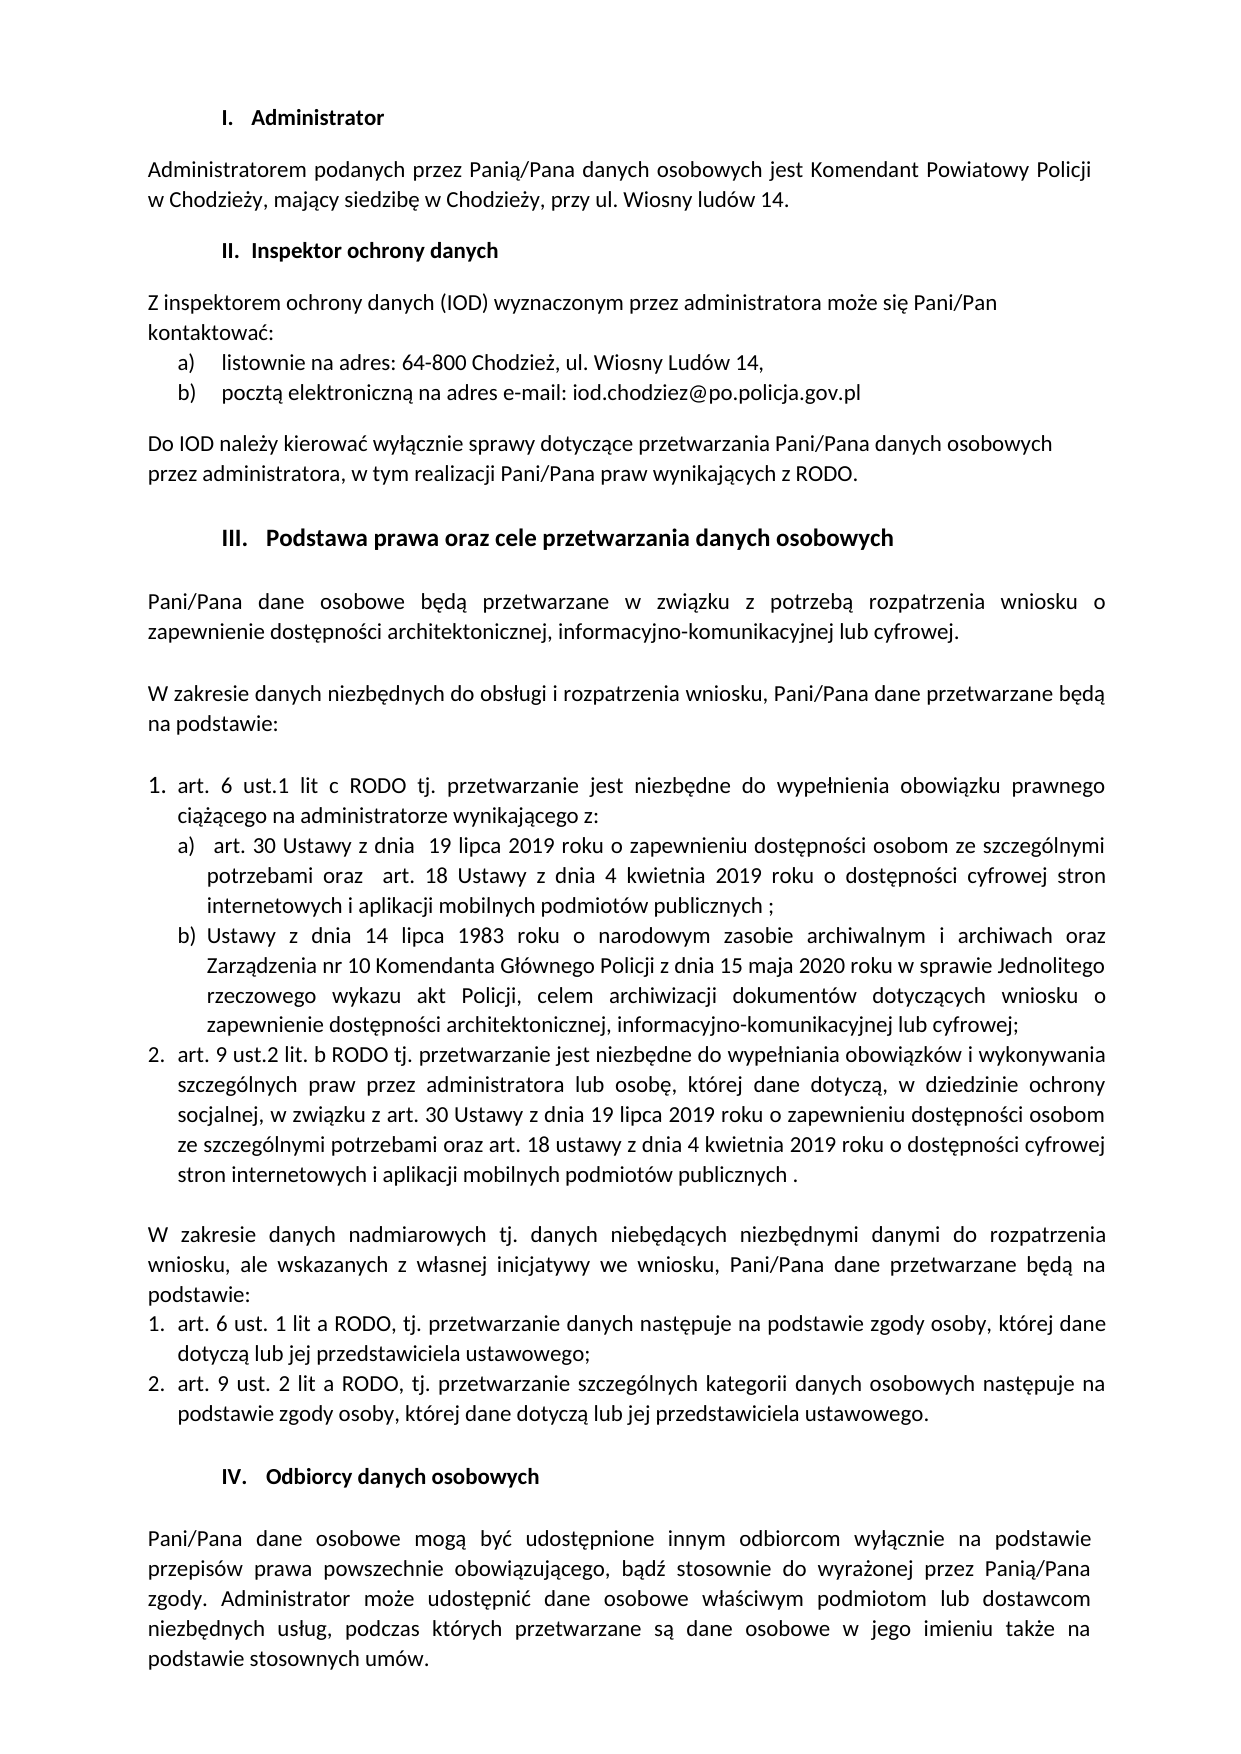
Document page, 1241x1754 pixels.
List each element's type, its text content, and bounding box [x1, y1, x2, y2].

text IV. Odbiorcy danych osobowych [221, 1462, 1093, 1490]
text Administratorem podanych przez Panią/Pana danych osobowych jest Komendant Powiatowy Policji w Chodzieży, mający siedzibę w Chodzieży, przy ul. Wiosny ludów 14. [148, 155, 1093, 213]
text b) Ustawy z dnia 14 lipca 1983 roku o narodowym zasobie archiwalnym i archiwach oraz Zarządzenia nr 10 Komendanta Głównego Policji z dnia 15 maja 2020 roku w sprawie Jednolitego rzeczowego wykazu akt Policji, celem archiwizacji dokumentów dotyczących wniosku o zapewnienie dostępności architektonicznej, informacyjno-komunikacyjnej lub cyfrowej; [177, 921, 1107, 1039]
text Z inspektorem ochrony danych (IOD) wyznaczonym przez administratora może się Pani/Pan kontaktować: [148, 288, 1093, 346]
text Pani/Pana dane osobowe będą przetwarzane w związku z potrzebą rozpatrzenia wniosku o zapewnienie dostępności architektonicznej, informacyjno-komunikacyjnej lub cyfrowej. [148, 587, 1107, 645]
text 1. art. 6 ust. 1 lit a RODO, tj. przetwarzanie danych następuje na podstawie zgody osoby, której dane dotyczą lub jej przedstawiciela ustawowego; [148, 1309, 1107, 1367]
text 2. art. 9 ust.2 lit. b RODO tj. przetwarzanie jest niezbędne do wypełniania obowiązków i wykonywania szczególnych praw przez administratora lub osobę, której dane dotyczą, w dziedzinie ochrony socjalnej, w związku z art. 30 Ustawy z dnia 19 lipca 2019 roku o zapewnieniu dostępności osobom ze szczególnymi potrzebami oraz art. 18 ustawy z dnia 4 kwietnia 2019 roku o dostępności cyfrowej stron internetowych i aplikacji mobilnych podmiotów publicznych . [148, 1041, 1107, 1188]
text a) art. 30 Ustawy z dnia 19 lipca 2019 roku o zapewnieniu dostępności osobom ze szczególnymi potrzebami oraz art. 18 Ustawy z dnia 4 kwietnia 2019 roku o dostępności cyfrowej stron internetowych i aplikacji mobilnych podmiotów publicznych ; [177, 831, 1107, 919]
text 2. art. 9 ust. 2 lit a RODO, tj. przetwarzanie szczególnych kategorii danych osobowych następuje na podstawie zgody osoby, której dane dotyczą lub jej przedstawiciela ustawowego. [148, 1369, 1107, 1427]
text Do IOD należy kierować wyłącznie sprawy dotyczące przetwarzania Pani/Pana danych osobowych przez administratora, w tym realizacji Pani/Pana praw wynikających z RODO. [148, 429, 1093, 487]
text 1. art. 6 ust.1 lit c RODO tj. przetwarzanie jest niezbędne do wypełnienia obowiązku prawnego ciążącego na administratorze wynikającego z: [148, 769, 1107, 829]
text b) pocztą elektroniczną na adres e-mail: iod.chodziez@po.policja.gov.pl [148, 378, 1093, 406]
text Pani/Pana dane osobowe mogą być udostępnione innym odbiorcom wyłącznie na podstawie przepisów prawa powszechnie obowiązującego, bądź stosownie do wyrażonej przez Panią/Pana zgody. Administrator może udostępnić dane osobowe właściwym podmiotom lub dostawcom niezbędnych usług, podczas których przetwarzane są dane osobowe w jego imieniu także na podstawie stosownych umów. [148, 1524, 1093, 1672]
text I. Administrator [221, 103, 1093, 131]
text W zakresie danych niezbędnych do obsługi i rozpatrzenia wniosku, Pani/Pana dane przetwarzane będą na podstawie: [148, 679, 1107, 737]
text III. Podstawa prawa oraz cele przetwarzania danych osobowych [221, 522, 1093, 552]
text a) listownie na adres: 64-800 Chodzież, ul. Wiosny Ludów 14, [148, 348, 1093, 376]
text II. Inspektor ochrony danych [221, 236, 1093, 264]
text W zakresie danych nadmiarowych tj. danych niebędących niezbędnymi danymi do rozpatrzenia wniosku, ale wskazanych z własnej inicjatywy we wniosku, Pani/Pana dane przetwarzane będą na podstawie: [148, 1220, 1107, 1308]
